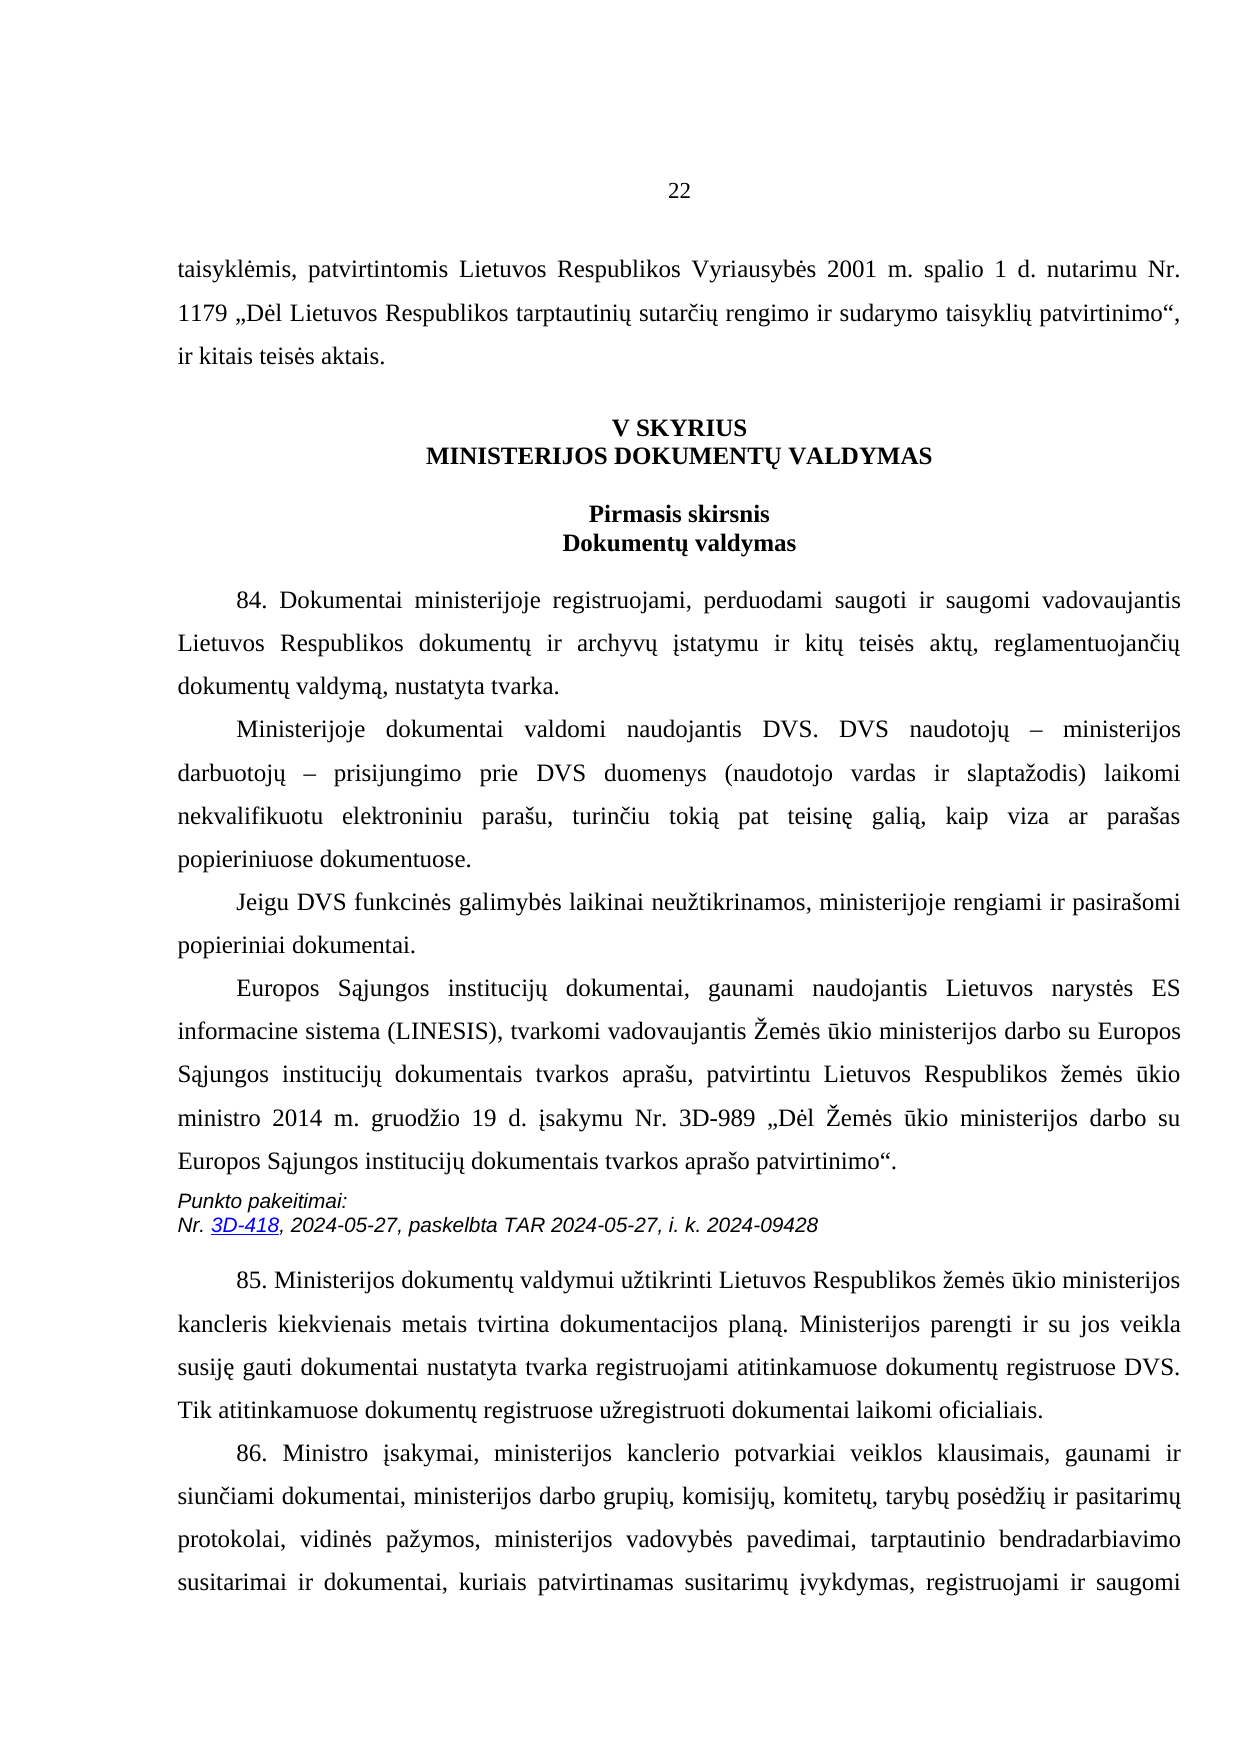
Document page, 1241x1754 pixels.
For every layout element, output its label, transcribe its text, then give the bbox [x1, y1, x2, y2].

text Jeigu DVS funkcinės galimybės laikinai neužtikrinamos, ministerijoje rengiami ir pasirašomi popieriniai dokumentai. [177, 887, 1181, 959]
text V SKYRIUS [177, 413, 1181, 441]
text taisyklėmis, patvirtintomis Lietuvos Respublikos Vyriausybės 2001 m. spalio 1 d. nutarimu Nr. 1179 „Dėl Lietuvos Respublikos tarptautinių sutarčių rengimo ir sudarymo taisyklių patvirtinimo“, ir kitais teisės aktais. [177, 254, 1181, 369]
text Punkto pakeitimai: [177, 1189, 1181, 1213]
text 84. Dokumentai ministerijoje registruojami, perduodami saugoti ir saugomi vadovaujantis Lietuvos Respublikos dokumentų ir archyvų įstatymu ir kitų teisės aktų, reglamentuojančių dokumentų valdymą, nustatyta tvarka. [177, 585, 1181, 700]
text Pirmasis skirsnis [177, 499, 1181, 528]
text 85. Ministerijos dokumentų valdymui užtikrinti Lietuvos Respublikos žemės ūkio ministerijos kancleris kiekvienais metais tvirtina dokumentacijos planą. Ministerijos parengti ir su jos veikla susiję gauti dokumentai nustatyta tvarka registruojami atitinkamuose dokumentų registruose DVS. Tik atitinkamuose dokumentų registruose užregistruoti dokumentai laikomi oficialiais. [177, 1266, 1181, 1424]
text MINISTERIJOS DOKUMENTŲ VALDYMAS [177, 441, 1181, 470]
text Europos Sąjungos institucijų dokumentai, gaunami naudojantis Lietuvos narystės ES informacine sistema (LINESIS), tvarkomi vadovaujantis Žemės ūkio ministerijos darbo su Europos Sąjungos institucijų dokumentais tvarkos aprašu, patvirtintu Lietuvos Respublikos žemės ūkio ministro 2014 m. gruodžio 19 d. įsakymu Nr. 3D-989 „Dėl Žemės ūkio ministerijos darbo su Europos Sąjungos institucijų dokumentais tvarkos aprašo patvirtinimo“. [177, 973, 1181, 1174]
text Ministerijoje dokumentai valdomi naudojantis DVS. DVS naudotojų – ministerijos darbuotojų – prisijungimo prie DVS duomenys (naudotojo vardas ir slaptažodis) laikomi nekvalifikuotu elektroniniu parašu, turinčiu tokią pat teisinę galią, kaip viza ar parašas popieriniuose dokumentuose. [177, 714, 1181, 873]
text Nr. 3D-418, 2024-05-27, paskelbta TAR 2024-05-27, i. k. 2024-09428 [177, 1213, 1181, 1237]
text 86. Ministro įsakymai, ministerijos kanclerio potvarkiai veiklos klausimais, gaunami ir siunčiami dokumentai, ministerijos darbo grupių, komisijų, komitetų, tarybų posėdžių ir pasitarimų protokolai, vidinės pažymos, ministerijos vadovybės pavedimai, tarptautinio bendradarbiavimo susitarimai ir dokumentai, kuriais patvirtinamas susitarimų įvykdymas, registruojami ir saugomi [177, 1438, 1181, 1596]
text Dokumentų valdymas [177, 528, 1181, 556]
